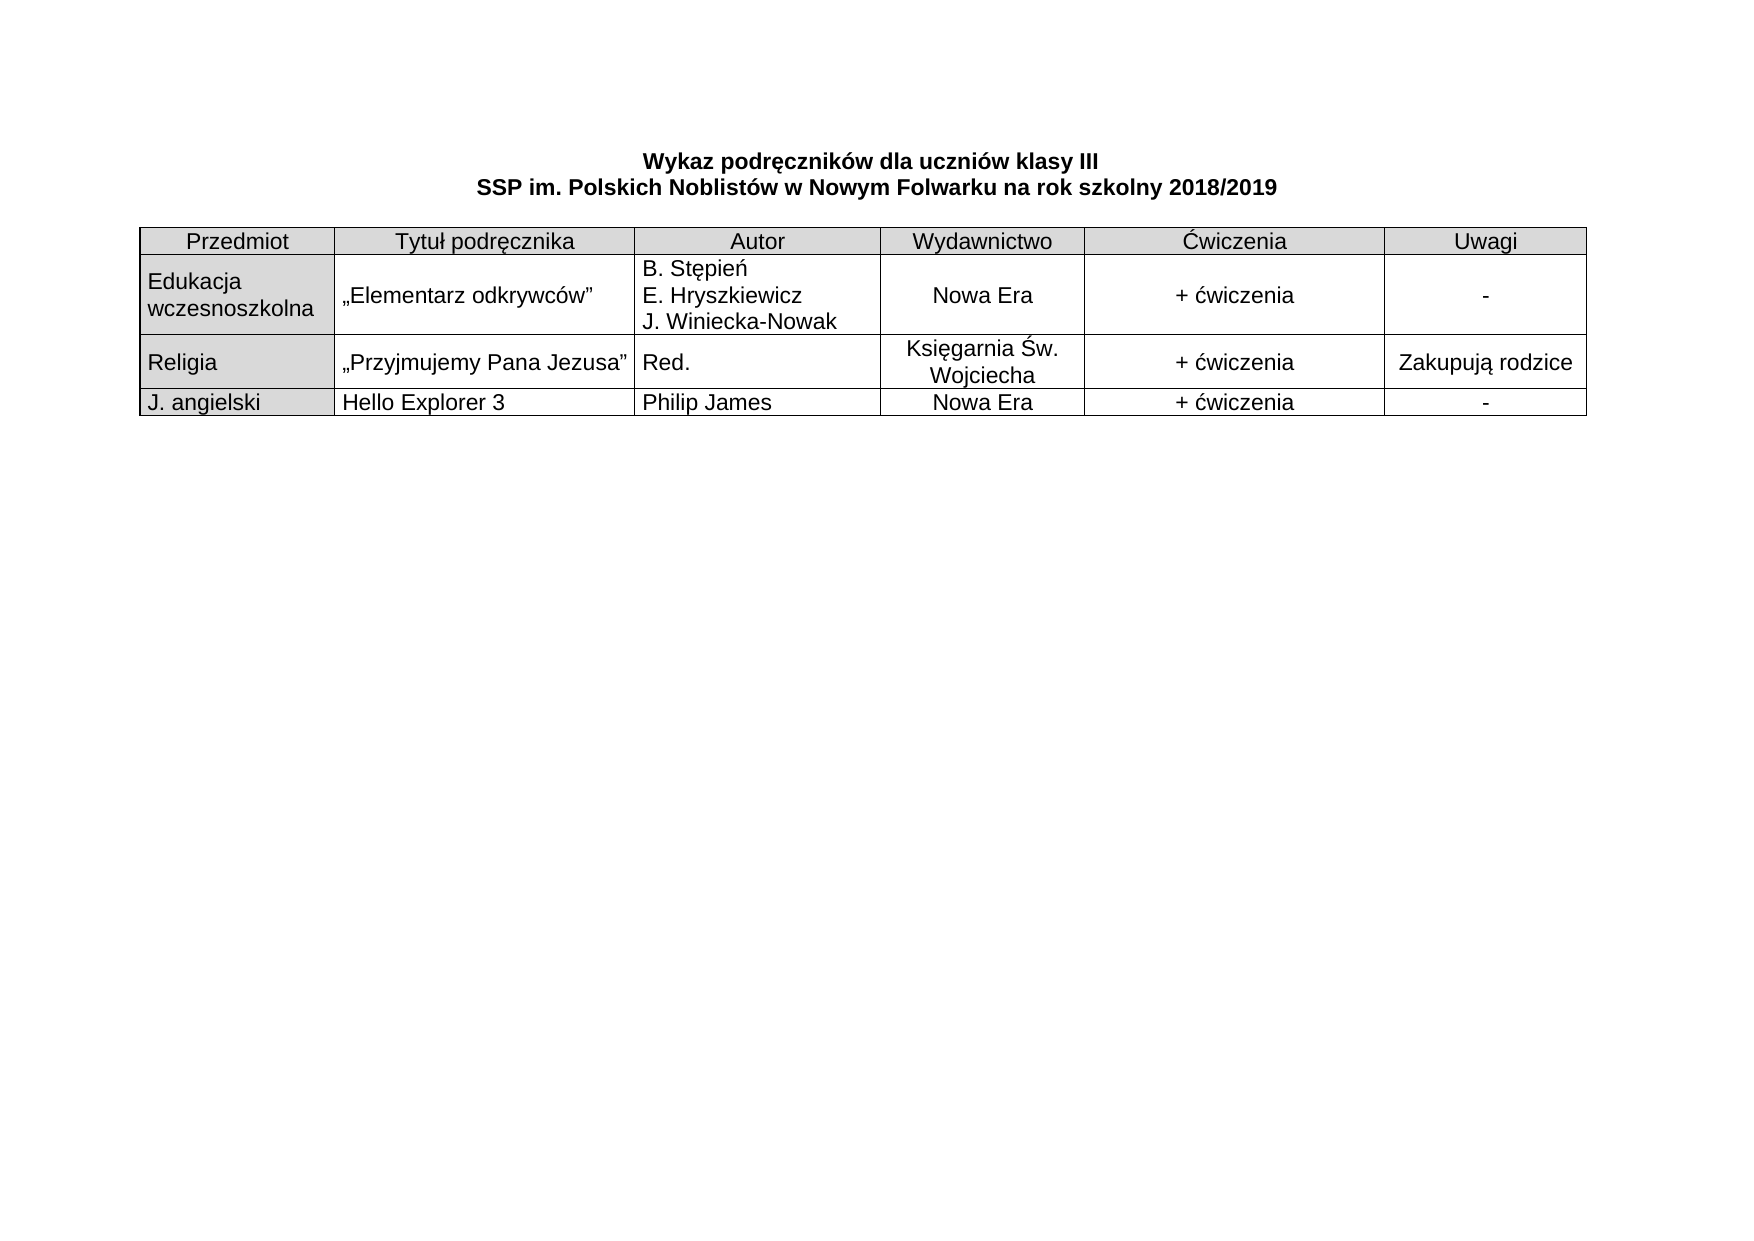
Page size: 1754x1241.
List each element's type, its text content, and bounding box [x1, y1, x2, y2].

table_cell + ćwiczenia [1085, 389, 1384, 415]
table_cell Philip James [635, 389, 880, 415]
table_cell „Przyjmujemy Pana Jezusa” [335, 335, 634, 388]
table_cell „Elementarz odkrywców” [335, 255, 634, 334]
table_cell Nowa Era [881, 389, 1084, 415]
table_cell Zakupują rodzice [1385, 335, 1586, 388]
table_header Autor [635, 228, 880, 254]
table_cell B. Stępień E. Hryszkiewicz J. Winiecka-Nowak [635, 255, 880, 334]
table_cell + ćwiczenia [1085, 255, 1384, 334]
table_cell Hello Explorer 3 [335, 389, 634, 415]
table_cell Red. [635, 335, 880, 388]
table_header Ćwiczenia [1085, 228, 1384, 254]
table_cell Edukacja wczesnoszkolna [141, 255, 334, 334]
table_header Wydawnictwo [881, 228, 1084, 254]
table_cell - [1385, 389, 1586, 415]
table_cell Księgarnia Św. Wojciecha [881, 335, 1084, 388]
table_header Uwagi [1385, 228, 1586, 254]
table_cell - [1385, 255, 1586, 334]
table_cell Nowa Era [881, 255, 1084, 334]
table_cell J. angielski [141, 389, 334, 415]
table_header Przedmiot [141, 228, 334, 254]
subtitle Wykaz podręczników dla uczniów klasy III [148, 148, 1606, 174]
table_cell Religia [141, 335, 334, 388]
table_cell + ćwiczenia [1085, 335, 1384, 388]
table_header Tytuł podręcznika [335, 228, 634, 254]
subtitle SSP im. Polskich Noblistów w Nowym Folwarku na rok szkolny 2018/2019 [148, 174, 1606, 200]
